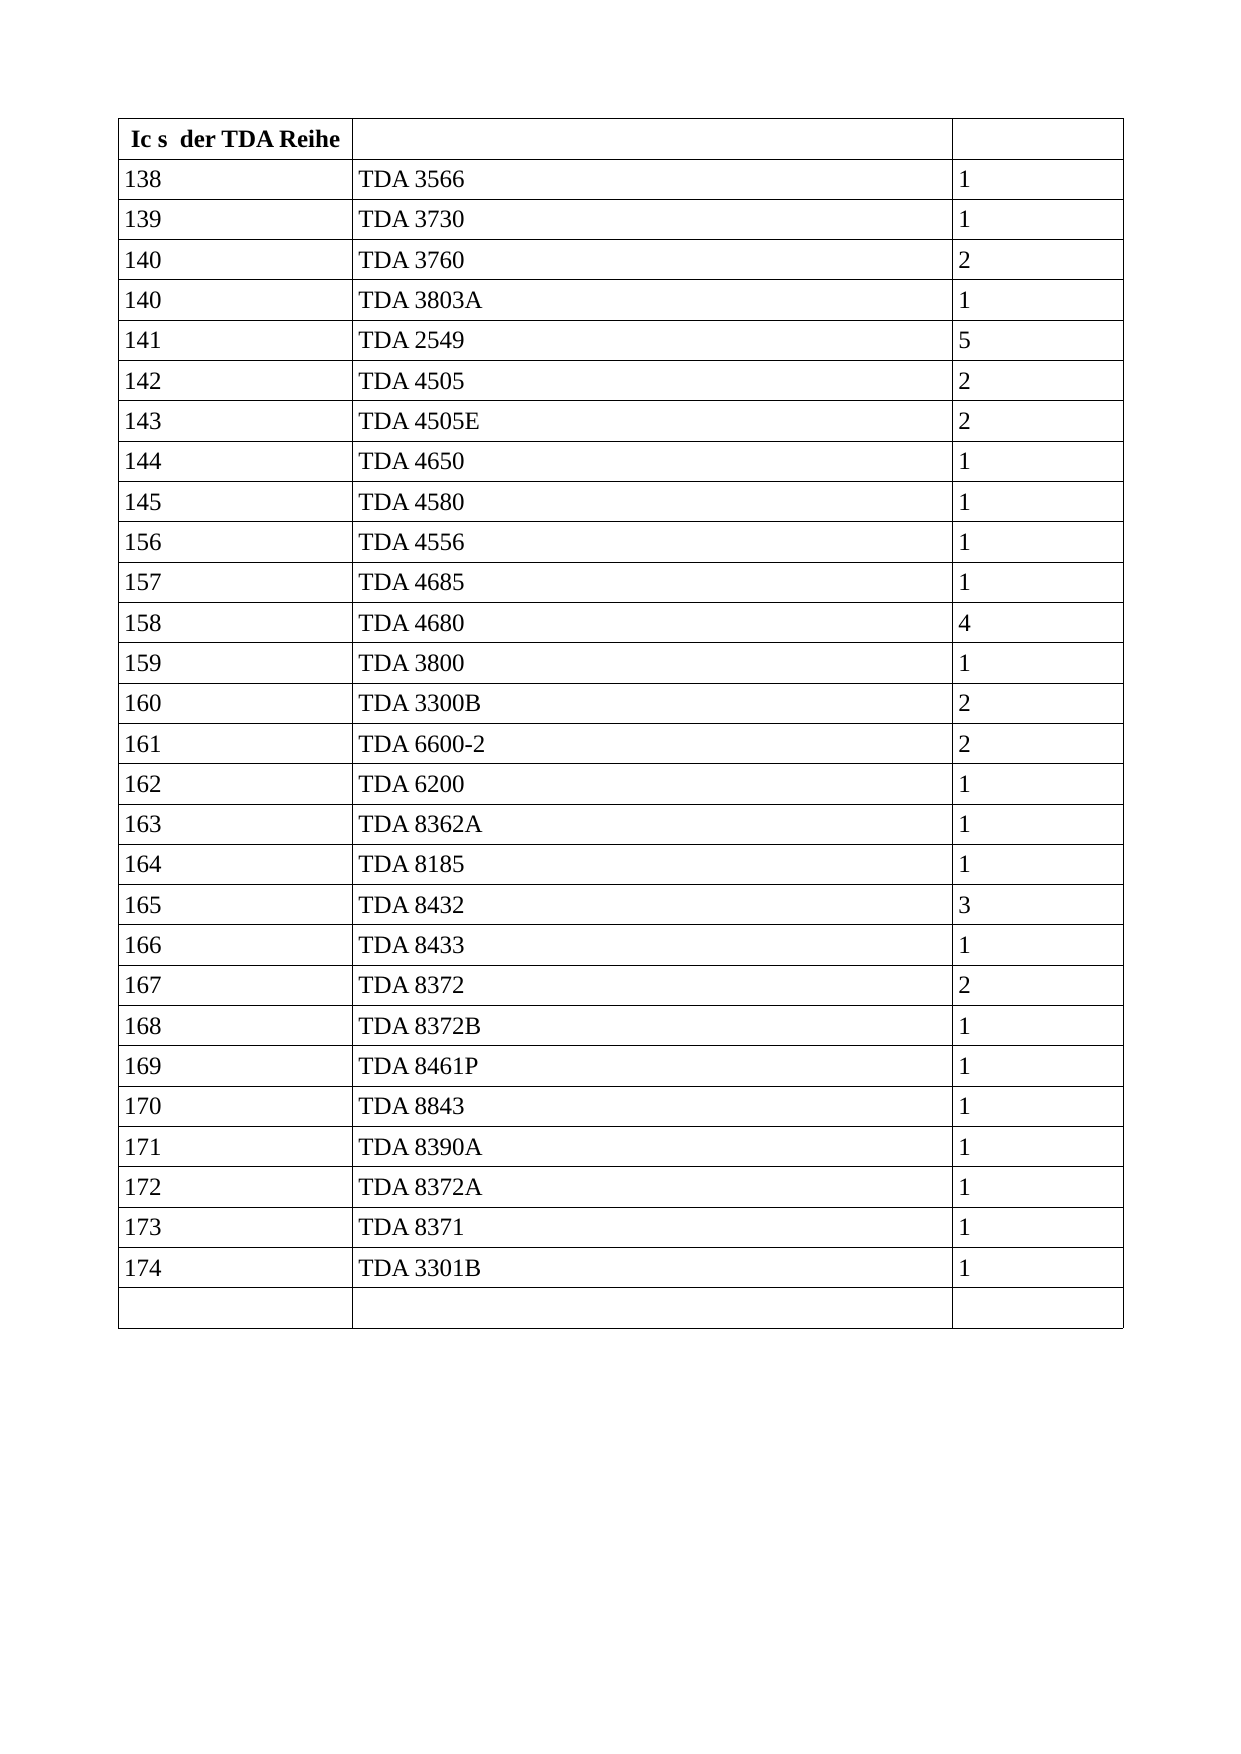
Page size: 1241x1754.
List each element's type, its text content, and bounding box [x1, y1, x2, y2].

table_cell TDA 8372A [353, 1167, 952, 1207]
table_cell 142 [119, 361, 352, 400]
table_cell 1 [953, 1208, 1123, 1247]
table_cell TDA 3730 [353, 200, 952, 239]
table_cell 1 [953, 643, 1123, 682]
table_cell 166 [119, 925, 352, 965]
table_cell 170 [119, 1087, 352, 1126]
table_cell 160 [119, 684, 352, 723]
table_cell TDA 4505 [353, 361, 952, 400]
table_cell [953, 1288, 1123, 1327]
table_cell 3 [953, 885, 1123, 924]
table_cell 173 [119, 1208, 352, 1247]
table_cell 165 [119, 885, 352, 924]
table_cell 163 [119, 805, 352, 844]
table_cell 1 [953, 925, 1123, 965]
table_cell 1 [953, 1006, 1123, 1045]
table_cell TDA 2549 [353, 321, 952, 360]
table_cell 1 [953, 1046, 1123, 1086]
table_cell 167 [119, 966, 352, 1005]
table_cell 1 [953, 522, 1123, 562]
table_cell 2 [953, 966, 1123, 1005]
table_cell TDA 6200 [353, 764, 952, 803]
table_cell TDA 8185 [353, 845, 952, 884]
table_cell 159 [119, 643, 352, 682]
table_cell 5 [953, 321, 1123, 360]
table_cell TDA 4556 [353, 522, 952, 562]
table_cell TDA 6600-2 [353, 724, 952, 763]
table_cell TDA 4680 [353, 603, 952, 642]
table_cell 1 [953, 200, 1123, 239]
table_cell 141 [119, 321, 352, 360]
table_cell TDA 8461P [353, 1046, 952, 1086]
table_cell TDA 3301B [353, 1248, 952, 1287]
table_cell 143 [119, 401, 352, 441]
table_cell 168 [119, 1006, 352, 1045]
table_cell 1 [953, 1087, 1123, 1126]
table_cell 138 [119, 160, 352, 199]
table_cell [119, 1288, 352, 1327]
table_cell TDA 8390A [353, 1127, 952, 1166]
table_cell 171 [119, 1127, 352, 1166]
table_cell TDA 3566 [353, 160, 952, 199]
table_cell TDA 3760 [353, 240, 952, 279]
table_cell TDA 3300B [353, 684, 952, 723]
table_header [353, 119, 952, 158]
table_cell TDA 4580 [353, 482, 952, 521]
table_cell 2 [953, 724, 1123, 763]
table_cell TDA 8432 [353, 885, 952, 924]
table_cell 144 [119, 442, 352, 481]
table_cell 2 [953, 240, 1123, 279]
table_cell TDA 8371 [353, 1208, 952, 1247]
table_cell TDA 8372 [353, 966, 952, 1005]
table_cell TDA 4650 [353, 442, 952, 481]
table_cell 1 [953, 764, 1123, 803]
table_cell 156 [119, 522, 352, 562]
table_cell TDA 8372B [353, 1006, 952, 1045]
table_cell TDA 8843 [353, 1087, 952, 1126]
table_cell 4 [953, 603, 1123, 642]
table_cell 161 [119, 724, 352, 763]
table_cell 1 [953, 482, 1123, 521]
table_cell TDA 4685 [353, 563, 952, 602]
table_header [953, 119, 1123, 158]
table_cell 140 [119, 240, 352, 279]
table_cell 2 [953, 684, 1123, 723]
table_header Ic s der TDA Reihe [119, 119, 352, 158]
table_cell 1 [953, 563, 1123, 602]
table_cell 1 [953, 845, 1123, 884]
table_cell 1 [953, 280, 1123, 320]
table_cell 140 [119, 280, 352, 320]
table_cell TDA 8362A [353, 805, 952, 844]
table_cell 158 [119, 603, 352, 642]
table_cell 169 [119, 1046, 352, 1086]
table_cell 164 [119, 845, 352, 884]
table_cell 1 [953, 442, 1123, 481]
table_cell 157 [119, 563, 352, 602]
table_cell 174 [119, 1248, 352, 1287]
table_cell 162 [119, 764, 352, 803]
table_cell 1 [953, 805, 1123, 844]
table_cell 1 [953, 1127, 1123, 1166]
table_cell 1 [953, 1248, 1123, 1287]
table_cell 1 [953, 1167, 1123, 1207]
table_cell TDA 3803A [353, 280, 952, 320]
table_cell [353, 1288, 952, 1327]
table_cell 2 [953, 401, 1123, 441]
table_cell TDA 4505E [353, 401, 952, 441]
table_cell 172 [119, 1167, 352, 1207]
table_cell 139 [119, 200, 352, 239]
table_cell 2 [953, 361, 1123, 400]
table_cell 145 [119, 482, 352, 521]
table_cell TDA 8433 [353, 925, 952, 965]
table_cell 1 [953, 160, 1123, 199]
table_cell TDA 3800 [353, 643, 952, 682]
